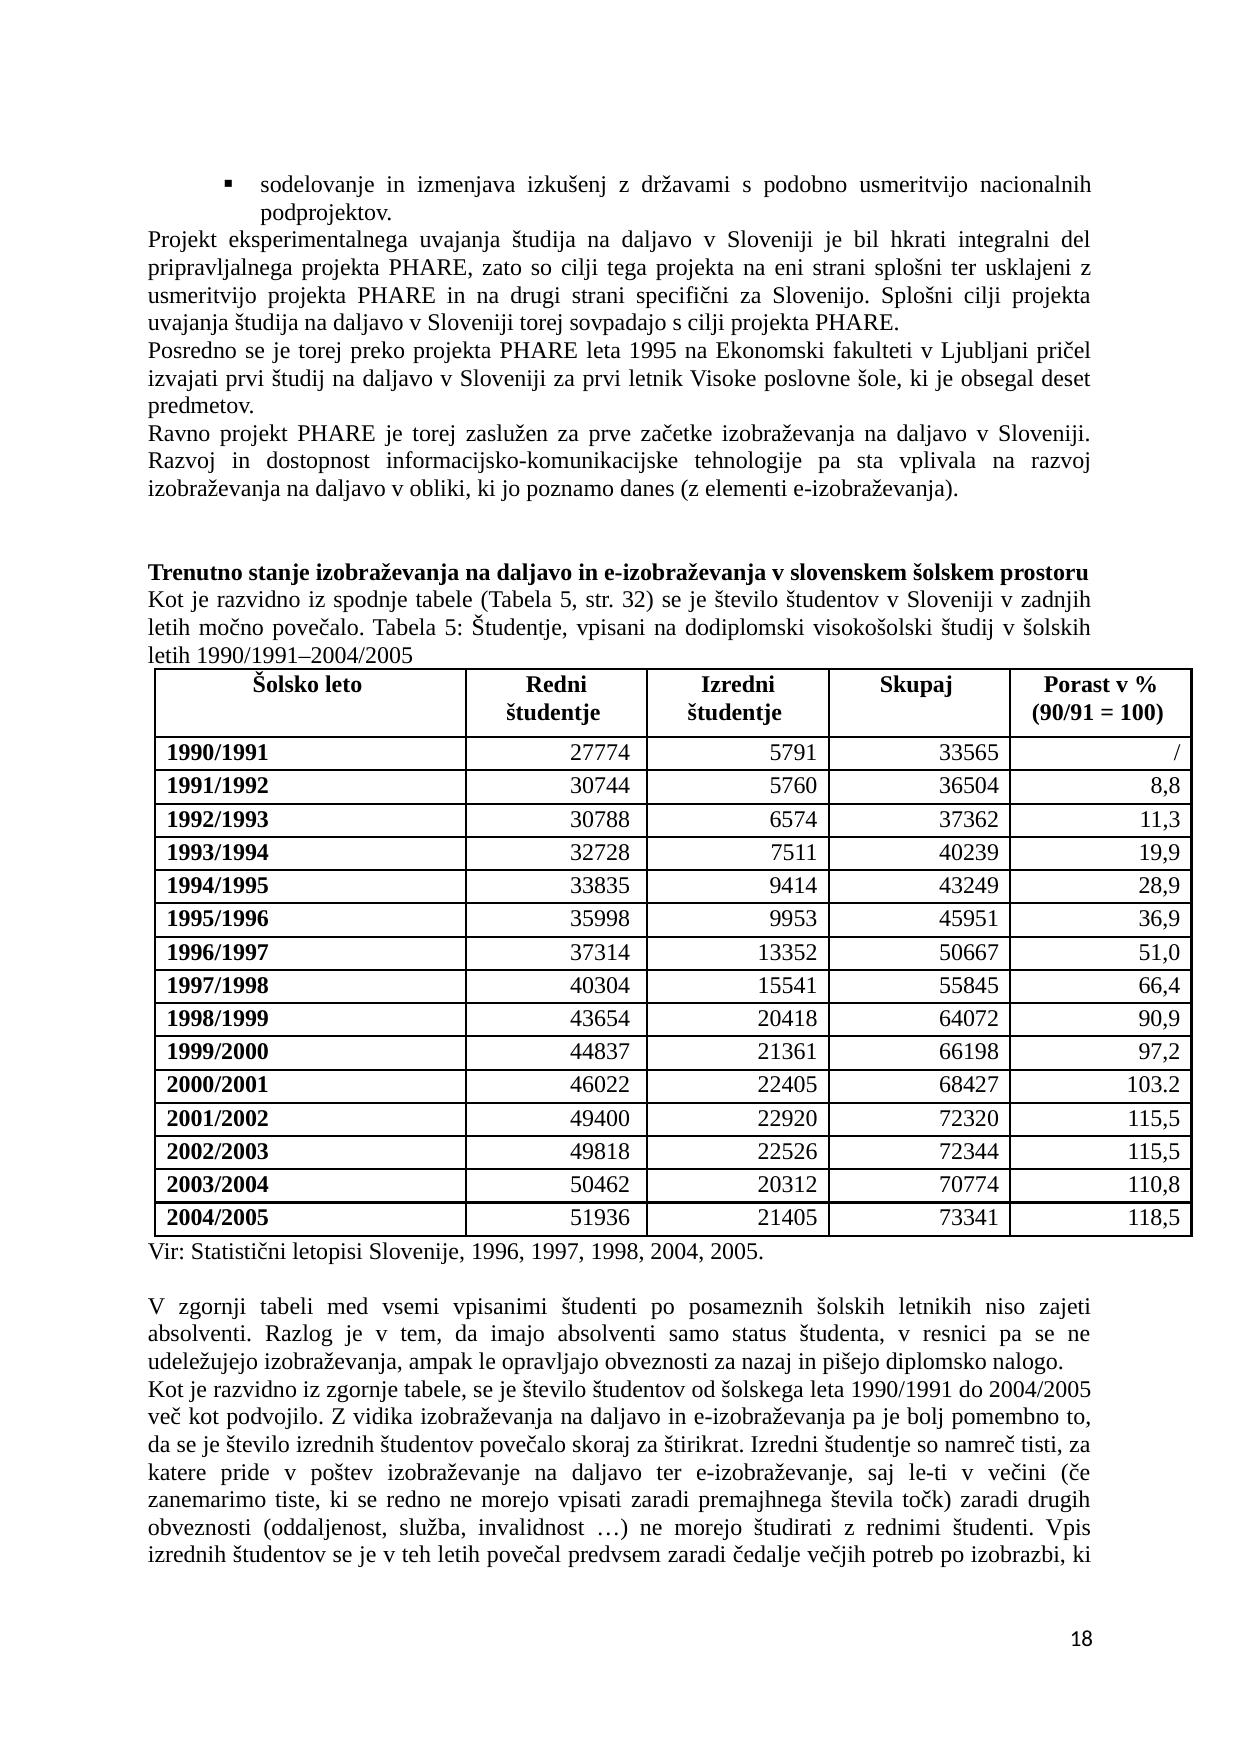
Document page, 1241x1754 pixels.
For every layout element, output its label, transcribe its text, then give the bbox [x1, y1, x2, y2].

table_cell 2003/2004 [156, 1170, 465, 1201]
table_cell 11,3 [1011, 805, 1190, 836]
text Projekt eksperimentalnega uvajanja študija na daljavo v Sloveniji je bil hkrati integralni del pripravljalnega projekta PHARE, zato so cilji tega projekta na eni strani splošni ter usklajeni z usmeritvijo projekta PHARE in na drugi strani specifični za Slovenijo. Splošni cilji projekta uvajanja študija na daljavo v Sloveniji torej sovpadajo s cilji projekta PHARE. [148, 226, 1093, 336]
table_header Šolsko leto [156, 670, 465, 736]
table_cell 37314 [467, 938, 646, 969]
table_cell 1994/1995 [156, 871, 465, 902]
table_cell 66198 [830, 1037, 1009, 1068]
table_cell 1996/1997 [156, 938, 465, 969]
table_cell 36,9 [1011, 904, 1190, 936]
table_cell 70774 [830, 1170, 1009, 1201]
table_cell 22526 [648, 1137, 828, 1168]
table_cell 66,4 [1011, 971, 1190, 1002]
table_cell 9953 [648, 904, 828, 936]
table_cell 21405 [648, 1204, 828, 1234]
table_cell 43654 [467, 1004, 646, 1035]
table_cell 50462 [467, 1170, 646, 1201]
table_cell 1999/2000 [156, 1037, 465, 1068]
table_cell 9414 [648, 871, 828, 902]
table_header Redni študentje [467, 670, 646, 736]
table_cell 13352 [648, 938, 828, 969]
table_header Skupaj [830, 670, 1009, 736]
table_cell 30744 [467, 771, 646, 803]
table_cell 1992/1993 [156, 805, 465, 836]
text Trenutno stanje izobraževanja na daljavo in e-izobraževanja v slovenskem šolskem prostoru [148, 558, 1093, 586]
table_cell 118,5 [1011, 1204, 1190, 1234]
table_cell 51936 [467, 1204, 646, 1234]
table_cell 115,5 [1011, 1137, 1190, 1168]
table_cell 21361 [648, 1037, 828, 1068]
table_cell 103.2 [1011, 1071, 1190, 1102]
table_cell 97,2 [1011, 1037, 1190, 1068]
table_cell 44837 [467, 1037, 646, 1068]
table_cell 1991/1992 [156, 771, 465, 803]
text Vir: Statistični letopisi Slovenije, 1996, 1997, 1998, 2004, 2005. [148, 1237, 1093, 1264]
table_cell 37362 [830, 805, 1009, 836]
table_cell 90,9 [1011, 1004, 1190, 1035]
table_cell 40304 [467, 971, 646, 1002]
table_cell 46022 [467, 1071, 646, 1102]
table_cell 32728 [467, 838, 646, 869]
text V zgornji tabeli med vsemi vpisanimi študenti po posameznih šolskih letnikih niso zajeti absolventi. Razlog je v tem, da imajo absolventi samo status študenta, v resnici pa se ne udeležujejo izobraževanja, ampak le opravljajo obveznosti za nazaj in pišejo diplomsko nalogo. [148, 1292, 1093, 1375]
table_cell 68427 [830, 1071, 1009, 1102]
text Posredno se je torej preko projekta PHARE leta 1995 na Ekonomski fakulteti v Ljubljani pričel izvajati prvi študij na daljavo v Sloveniji za prvi letnik Visoke poslovne šole, ki je obsegal deset predmetov. [148, 336, 1093, 419]
text Kot je razvidno iz zgornje tabele, se je število študentov od šolskega leta 1990/1991 do 2004/2005 več kot podvojilo. Z vidika izobraževanja na daljavo in e-izobraževanja pa je bolj pomembno to, da se je število izrednih študentov povečalo skoraj za štirikrat. Izredni študentje so namreč tisti, za katere pride v poštev izobraževanje na daljavo ter e-izobraževanje, saj le-ti v večini (če zanemarimo tiste, ki se redno ne morejo vpisati zaradi premajhnega števila točk) zaradi drugih obveznosti (oddaljenost, služba, invalidnost …) ne morejo študirati z rednimi študenti. Vpis izrednih študentov se je v teh letih povečal predvsem zaradi čedalje večjih potreb po izobrazbi, ki [148, 1375, 1093, 1568]
table_cell 72344 [830, 1137, 1009, 1168]
table_header Izredni študentje [648, 670, 828, 736]
table_cell 7511 [648, 838, 828, 869]
table_header Porast v % (90/91 = 100) [1011, 670, 1190, 736]
table_cell 1997/1998 [156, 971, 465, 1002]
table_cell 45951 [830, 904, 1009, 936]
table_cell 115,5 [1011, 1104, 1190, 1135]
table_cell 2001/2002 [156, 1104, 465, 1135]
table_cell 22405 [648, 1071, 828, 1102]
table_cell 73341 [830, 1204, 1009, 1234]
text Ravno projekt PHARE je torej zaslužen za prve začetke izobraževanja na daljavo v Sloveniji. Razvoj in dostopnost informacijsko-komunikacijske tehnologije pa sta vplivala na razvoj izobraževanja na daljavo v obliki, ki jo poznamo danes (z elementi e-izobraževanja). [148, 419, 1093, 502]
table_cell 2002/2003 [156, 1137, 465, 1168]
table_cell 33565 [830, 738, 1009, 769]
table_cell 40239 [830, 838, 1009, 869]
table_cell 33835 [467, 871, 646, 902]
table_cell 20312 [648, 1170, 828, 1201]
table_cell 1990/1991 [156, 738, 465, 769]
list sodelovanje in izmenjava izkušenj z državami s podobno usmeritvijo nacionalnih podprojektov. [223, 170, 1093, 226]
table_cell 36504 [830, 771, 1009, 803]
table_cell 19,9 [1011, 838, 1190, 869]
text Kot je razvidno iz spodnje tabele (Tabela 5, str. 32) se je število študentov v Sloveniji v zadnjih letih močno povečalo. Tabela 5: Študentje, vpisani na dodiplomski visokošolski študij v šolskih letih 1990/1991–2004/2005 [148, 586, 1093, 668]
table_cell 22920 [648, 1104, 828, 1135]
table_cell 72320 [830, 1104, 1009, 1135]
table_cell 35998 [467, 904, 646, 936]
table_cell 110,8 [1011, 1170, 1190, 1201]
table_cell 64072 [830, 1004, 1009, 1035]
table_cell 5791 [648, 738, 828, 769]
table_cell 2004/2005 [156, 1204, 465, 1234]
table_cell 8,8 [1011, 771, 1190, 803]
table_cell 30788 [467, 805, 646, 836]
table_cell 2000/2001 [156, 1071, 465, 1102]
table_cell 20418 [648, 1004, 828, 1035]
table_cell 43249 [830, 871, 1009, 902]
table_cell / [1011, 738, 1190, 769]
table_cell 27774 [467, 738, 646, 769]
table_cell 1995/1996 [156, 904, 465, 936]
table_cell 51,0 [1011, 938, 1190, 969]
table_cell 1993/1994 [156, 838, 465, 869]
table_cell 6574 [648, 805, 828, 836]
table_cell 15541 [648, 971, 828, 1002]
table_cell 5760 [648, 771, 828, 803]
table_cell 1998/1999 [156, 1004, 465, 1035]
table_cell 55845 [830, 971, 1009, 1002]
table_cell 49818 [467, 1137, 646, 1168]
table_cell 28,9 [1011, 871, 1190, 902]
table_cell 49400 [467, 1104, 646, 1135]
table_cell 50667 [830, 938, 1009, 969]
